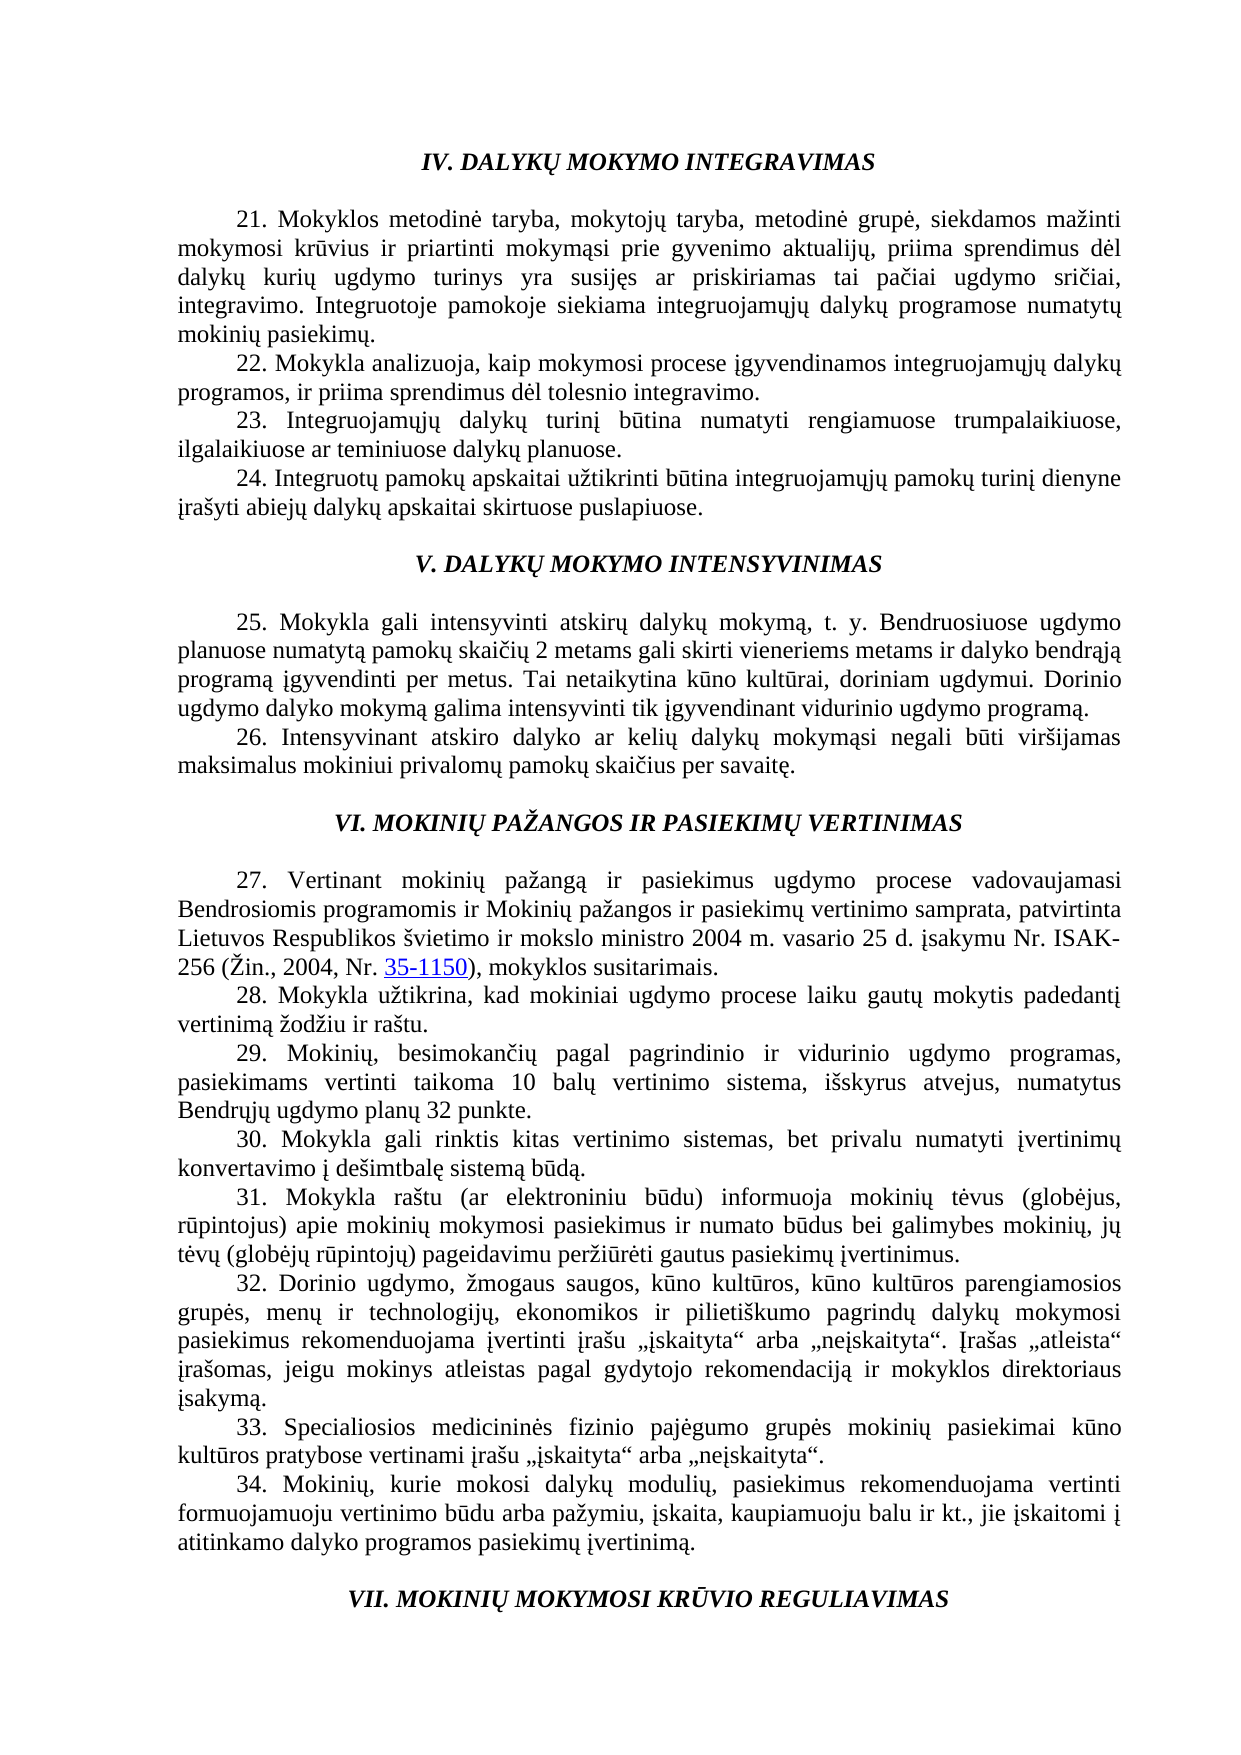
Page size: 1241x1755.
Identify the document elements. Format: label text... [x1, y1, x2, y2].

text 21. Mokyklos metodinė taryba, mokytojų taryba, metodinė grupė, siekdamos mažinti mokymosi krūvius ir priartinti mokymąsi prie gyvenimo aktualijų, priima sprendimus dėl dalykų kurių ugdymo turinys yra susijęs ar priskiriamas tai pačiai ugdymo sričiai, integravimo. Integruotoje pamokoje siekiama integruojamųjų dalykų programose numatytų mokinių pasiekimų. [177, 204, 1122, 348]
text 23. Integruojamųjų dalykų turinį būtina numatyti rengiamuose trumpalaikiuose, ilgalaikiuose ar teminiuose dalykų planuose. [177, 406, 1122, 463]
text IV. DALYKŲ MOKYMO INTEGRAVIMAS [177, 147, 1122, 176]
text 25. Mokykla gali intensyvinti atskirų dalykų mokymą, t. y. Bendruosiuose ugdymo planuose numatytą pamokų skaičių 2 metams gali skirti vieneriems metams ir dalyko bendrąją programą įgyvendinti per metus. Tai netaikytina kūno kultūrai, doriniam ugdymui. Dorinio ugdymo dalyko mokymą galima intensyvinti tik įgyvendinant vidurinio ugdymo programą. [177, 607, 1122, 722]
text VII. MOKINIŲ MOKYMOSI KRŪVIO REGULIAVIMAS [177, 1584, 1122, 1613]
text 30. Mokykla gali rinktis kitas vertinimo sistemas, bet privalu numatyti įvertinimų konvertavimo į dešimtbalę sistemą būdą. [177, 1124, 1122, 1182]
text 24. Integruotų pamokų apskaitai užtikrinti būtina integruojamųjų pamokų turinį dienyne įrašyti abiejų dalykų apskaitai skirtuose puslapiuose. [177, 463, 1122, 521]
text VI. MOKINIŲ PAŽANGOS IR PASIEKIMŲ VERTINIMAS [177, 808, 1122, 837]
text 31. Mokykla raštu (ar elektroniniu būdu) informuoja mokinių tėvus (globėjus, rūpintojus) apie mokinių mokymosi pasiekimus ir numato būdus bei galimybes mokinių, jų tėvų (globėjų rūpintojų) pageidavimu peržiūrėti gautus pasiekimų įvertinimus. [177, 1182, 1122, 1268]
text 26. Intensyvinant atskiro dalyko ar kelių dalykų mokymąsi negali būti viršijamas maksimalus mokiniui privalomų pamokų skaičius per savaitę. [177, 722, 1122, 779]
text 27. Vertinant mokinių pažangą ir pasiekimus ugdymo procese vadovaujamasi Bendrosiomis programomis ir Mokinių pažangos ir pasiekimų vertinimo samprata, patvirtinta Lietuvos Respublikos švietimo ir mokslo ministro 2004 m. vasario 25 d. įsakymu Nr. ISAK-256 (Žin., 2004, Nr. 35-1150), mokyklos susitarimais. [177, 866, 1122, 981]
text 28. Mokykla užtikrina, kad mokiniai ugdymo procese laiku gautų mokytis padedantį vertinimą žodžiu ir raštu. [177, 981, 1122, 1038]
text 33. Specialiosios medicininės fizinio pajėgumo grupės mokinių pasiekimai kūno kultūros pratybose vertinami įrašu „įskaityta“ arba „neįskaityta“. [177, 1412, 1122, 1469]
text 22. Mokykla analizuoja, kaip mokymosi procese įgyvendinamos integruojamųjų dalykų programos, ir priima sprendimus dėl tolesnio integravimo. [177, 348, 1122, 406]
text 34. Mokinių, kurie mokosi dalykų modulių, pasiekimus rekomenduojama vertinti formuojamuoju vertinimo būdu arba pažymiu, įskaita, kaupiamuoju balu ir kt., jie įskaitomi į atitinkamo dalyko programos pasiekimų įvertinimą. [177, 1469, 1122, 1556]
text V. DALYKŲ MOKYMO INTENSYVINIMAS [177, 549, 1122, 578]
text 32. Dorinio ugdymo, žmogaus saugos, kūno kultūros, kūno kultūros parengiamosios grupės, menų ir technologijų, ekonomikos ir pilietiškumo pagrindų dalykų mokymosi pasiekimus rekomenduojama įvertinti įrašu „įskaityta“ arba „neįskaityta“. Įrašas „atleista“ įrašomas, jeigu mokinys atleistas pagal gydytojo rekomendaciją ir mokyklos direktoriaus įsakymą. [177, 1268, 1122, 1412]
text 29. Mokinių, besimokančių pagal pagrindinio ir vidurinio ugdymo programas, pasiekimams vertinti taikoma 10 balų vertinimo sistema, išskyrus atvejus, numatytus Bendrųjų ugdymo planų 32 punkte. [177, 1038, 1122, 1124]
